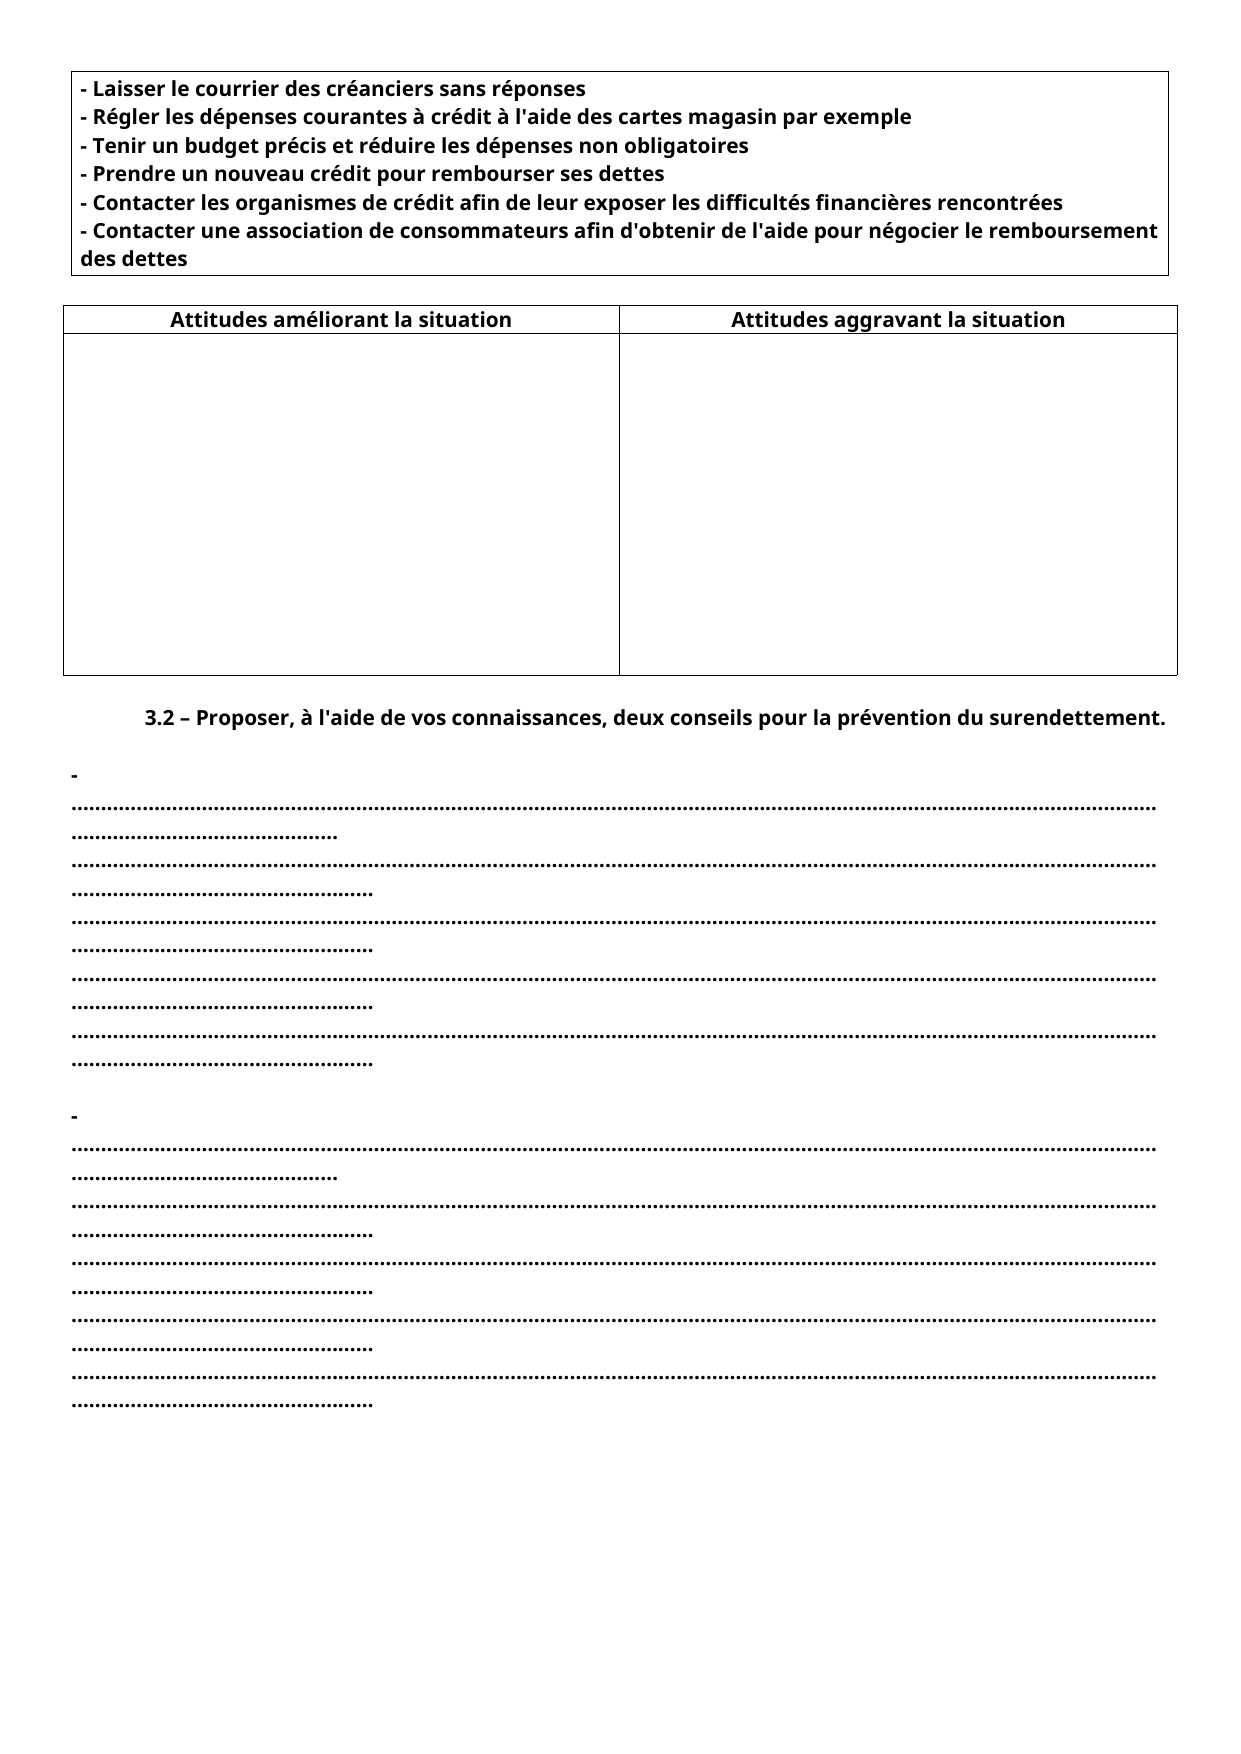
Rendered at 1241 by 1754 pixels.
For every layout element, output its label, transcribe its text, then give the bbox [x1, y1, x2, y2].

table_cell [64, 334, 619, 674]
text ……………………………………………………………………………………………………………………………………………………………………………………………………………… [71, 845, 1169, 902]
text ……………………………………………………………………………………………………………………………………………………………………………………………………………… [71, 1186, 1169, 1243]
text ……………………………………………………………………………………………………………………………………………………………………………………………………………… [71, 902, 1169, 959]
text - Laisser le courrier des créanciers sans réponses [72, 72, 1168, 99]
table_header Attitudes aggravant la situation [620, 306, 1177, 333]
text ……………………………………………………………………………………………………………………………………………………………………………………………………………… [71, 1300, 1169, 1357]
text ……………………………………………………………………………………………………………………………………………………………………………………………………………… [71, 1016, 1169, 1073]
text ……………………………………………………………………………………………………………………………………………………………………………………………………………… [71, 959, 1169, 1016]
text - ………………………………………………………………………………………………………………………………………………………………………………………………………… [71, 760, 1169, 845]
text - Régler les dépenses courantes à crédit à l'aide des cartes magasin par exemple [72, 99, 1168, 128]
text ……………………………………………………………………………………………………………………………………………………………………………………………………………… [71, 1357, 1169, 1414]
text ……………………………………………………………………………………………………………………………………………………………………………………………………………… [71, 1243, 1169, 1300]
table_cell [620, 334, 1177, 674]
text - ………………………………………………………………………………………………………………………………………………………………………………………………………… [71, 1101, 1169, 1186]
text - Contacter une association de consommateurs afin d'obtenir de l'aide pour négocier le remboursement des dettes [72, 213, 1168, 275]
table_header Attitudes améliorant la situation [64, 306, 619, 333]
text - Tenir un budget précis et réduire les dépenses non obligatoires [72, 128, 1168, 156]
text - Contacter les organismes de crédit afin de leur exposer les difficultés financières rencontrées [72, 184, 1168, 213]
text 3.2 – Proposer, à l'aide de vos connaissances, deux conseils pour la prévention du surendettement. [71, 703, 1169, 731]
text - Prendre un nouveau crédit pour rembourser ses dettes [72, 156, 1168, 184]
